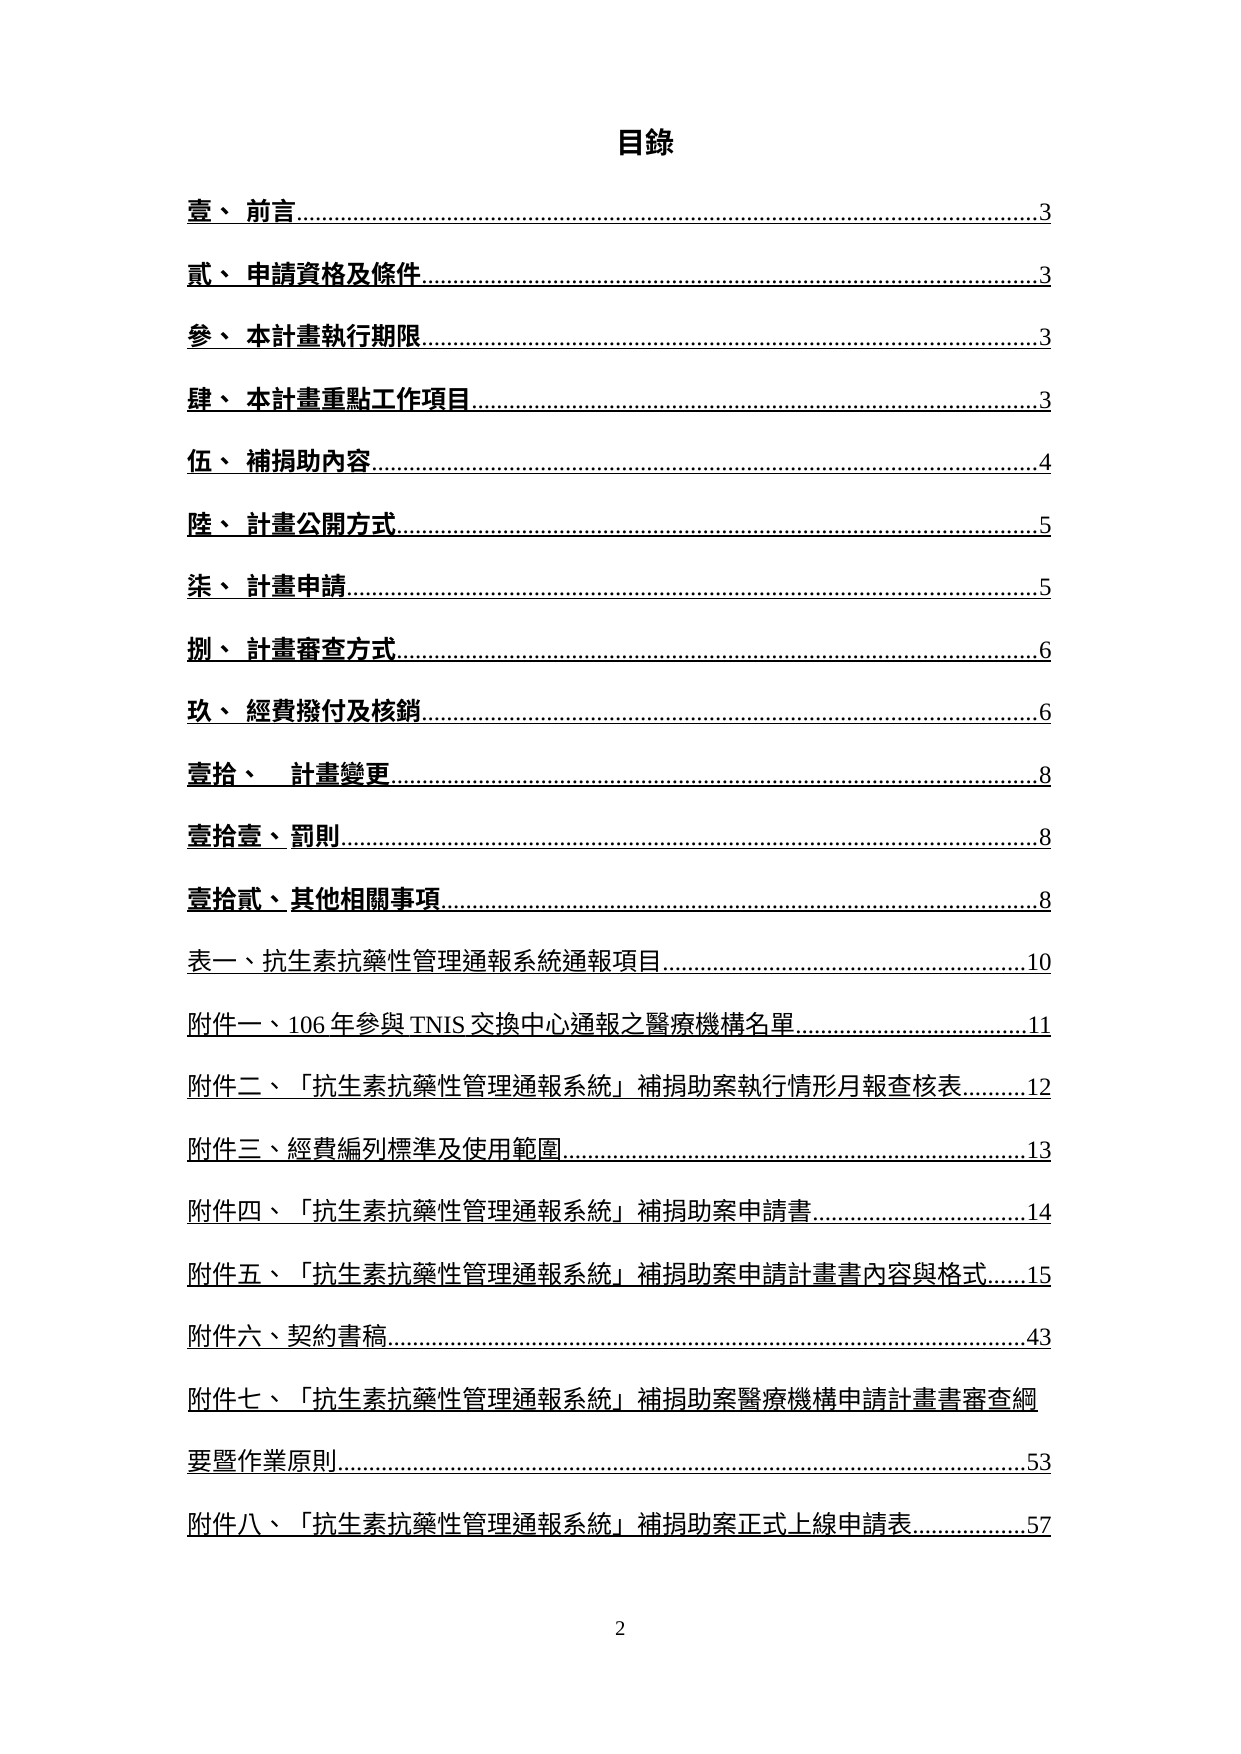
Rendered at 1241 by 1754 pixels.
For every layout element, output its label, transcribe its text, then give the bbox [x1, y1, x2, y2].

text 壹、 前言 3 [187, 168, 1053, 231]
text 肆、 本計畫重點工作項目 3 [187, 356, 1053, 418]
text 附件五、「抗生素抗藥性管理通報系統」補捐助案申請計畫書內容與格式 15 [187, 1231, 1053, 1293]
text 表一、抗生素抗藥性管理通報系統通報項目 10 [187, 918, 1053, 981]
text 附件一、106年參與TNIS交換中心通報之醫療機構名單 11 [187, 981, 1053, 1043]
text 附件三、經費編列標準及使用範圍 13 [187, 1106, 1053, 1168]
text 陸、 計畫公開方式 5 [187, 481, 1053, 543]
text 目錄 [187, 99, 1053, 162]
text 附件六、契約書稿 43 [187, 1293, 1053, 1356]
text 柒、 計畫申請 5 [187, 543, 1053, 606]
text 伍、 補捐助內容 4 [187, 418, 1053, 481]
text 壹拾壹、 罰則 8 [187, 793, 1053, 856]
text 壹拾貳、 其他相關事項 8 [187, 856, 1053, 918]
text 玖、 經費撥付及核銷 6 [187, 668, 1053, 731]
text 附件二、「抗生素抗藥性管理通報系統」補捐助案執行情形月報查核表 12 [187, 1043, 1053, 1106]
text 貳、 申請資格及條件 3 [187, 231, 1053, 293]
text 壹拾、 計畫變更 8 [187, 731, 1053, 793]
text 附件八、「抗生素抗藥性管理通報系統」補捐助案正式上線申請表 57 [187, 1481, 1053, 1543]
text 參、 本計畫執行期限 3 [187, 293, 1053, 356]
text 附件四、「抗生素抗藥性管理通報系統」補捐助案申請書 14 [187, 1168, 1053, 1231]
text 捌、 計畫審查方式 6 [187, 606, 1053, 668]
text 附件七、「抗生素抗藥性管理通報系統」補捐助案醫療機構申請計畫書審查綱要暨作業原則 53 [187, 1356, 1053, 1481]
